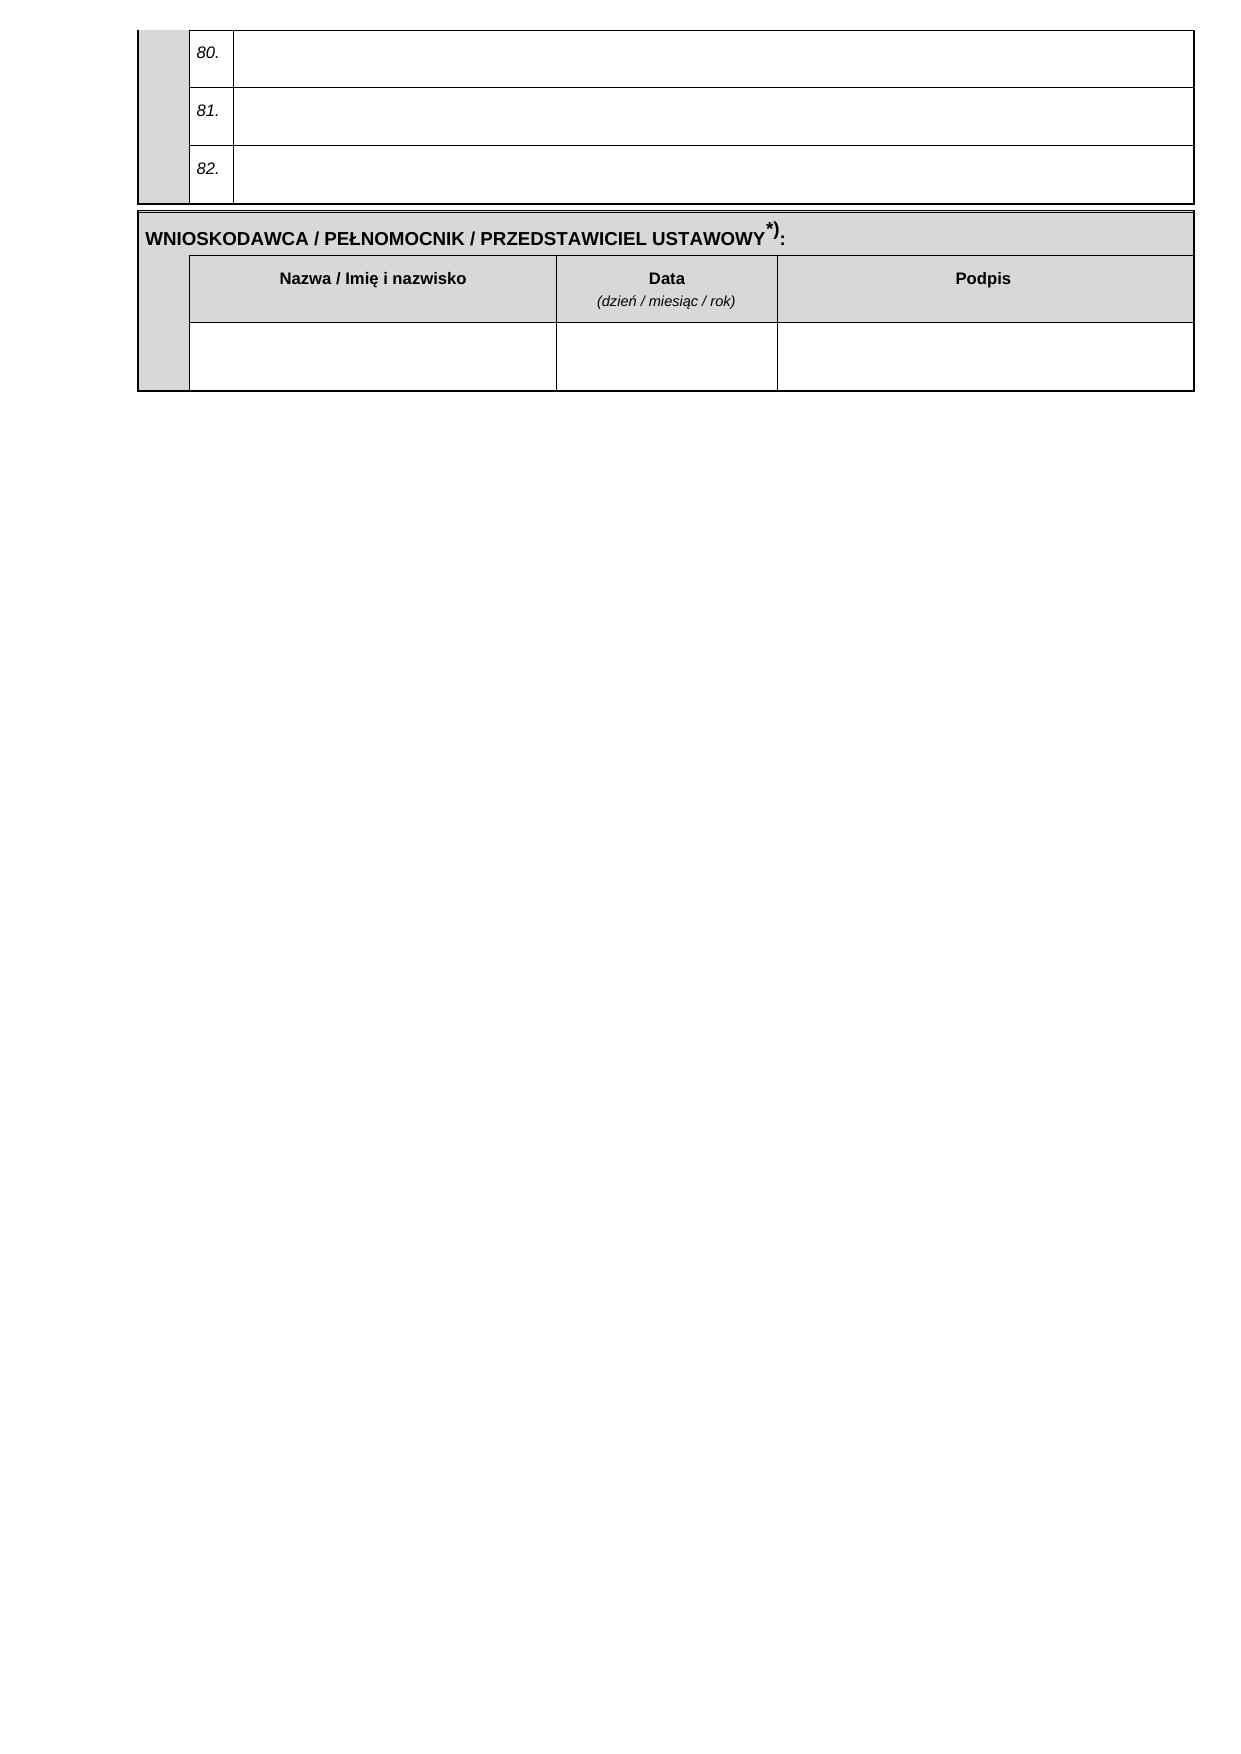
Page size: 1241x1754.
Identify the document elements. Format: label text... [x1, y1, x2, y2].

table_cell [190, 323, 556, 390]
table_header WNIOSKODAWCA / PEŁNOMOCNIK / PRZEDSTAWICIEL USTAWOWY*): [139, 213, 1193, 255]
table_cell [234, 88, 1193, 145]
table_cell Data (dzień / miesiąc / rok) [557, 256, 777, 322]
table_cell [139, 255, 189, 322]
table_cell [778, 323, 1193, 390]
table_cell [557, 323, 777, 390]
table_cell [139, 30, 189, 87]
table_cell [234, 146, 1193, 203]
table_cell [234, 31, 1193, 87]
table_cell Nazwa / Imię i nazwisko [190, 256, 556, 322]
table_cell [139, 145, 189, 203]
table_cell [190, 146, 233, 203]
table_cell [139, 87, 189, 145]
table_cell [139, 322, 189, 390]
table_cell [190, 88, 233, 145]
table_cell Podpis [778, 256, 1193, 322]
table_cell [190, 31, 233, 87]
